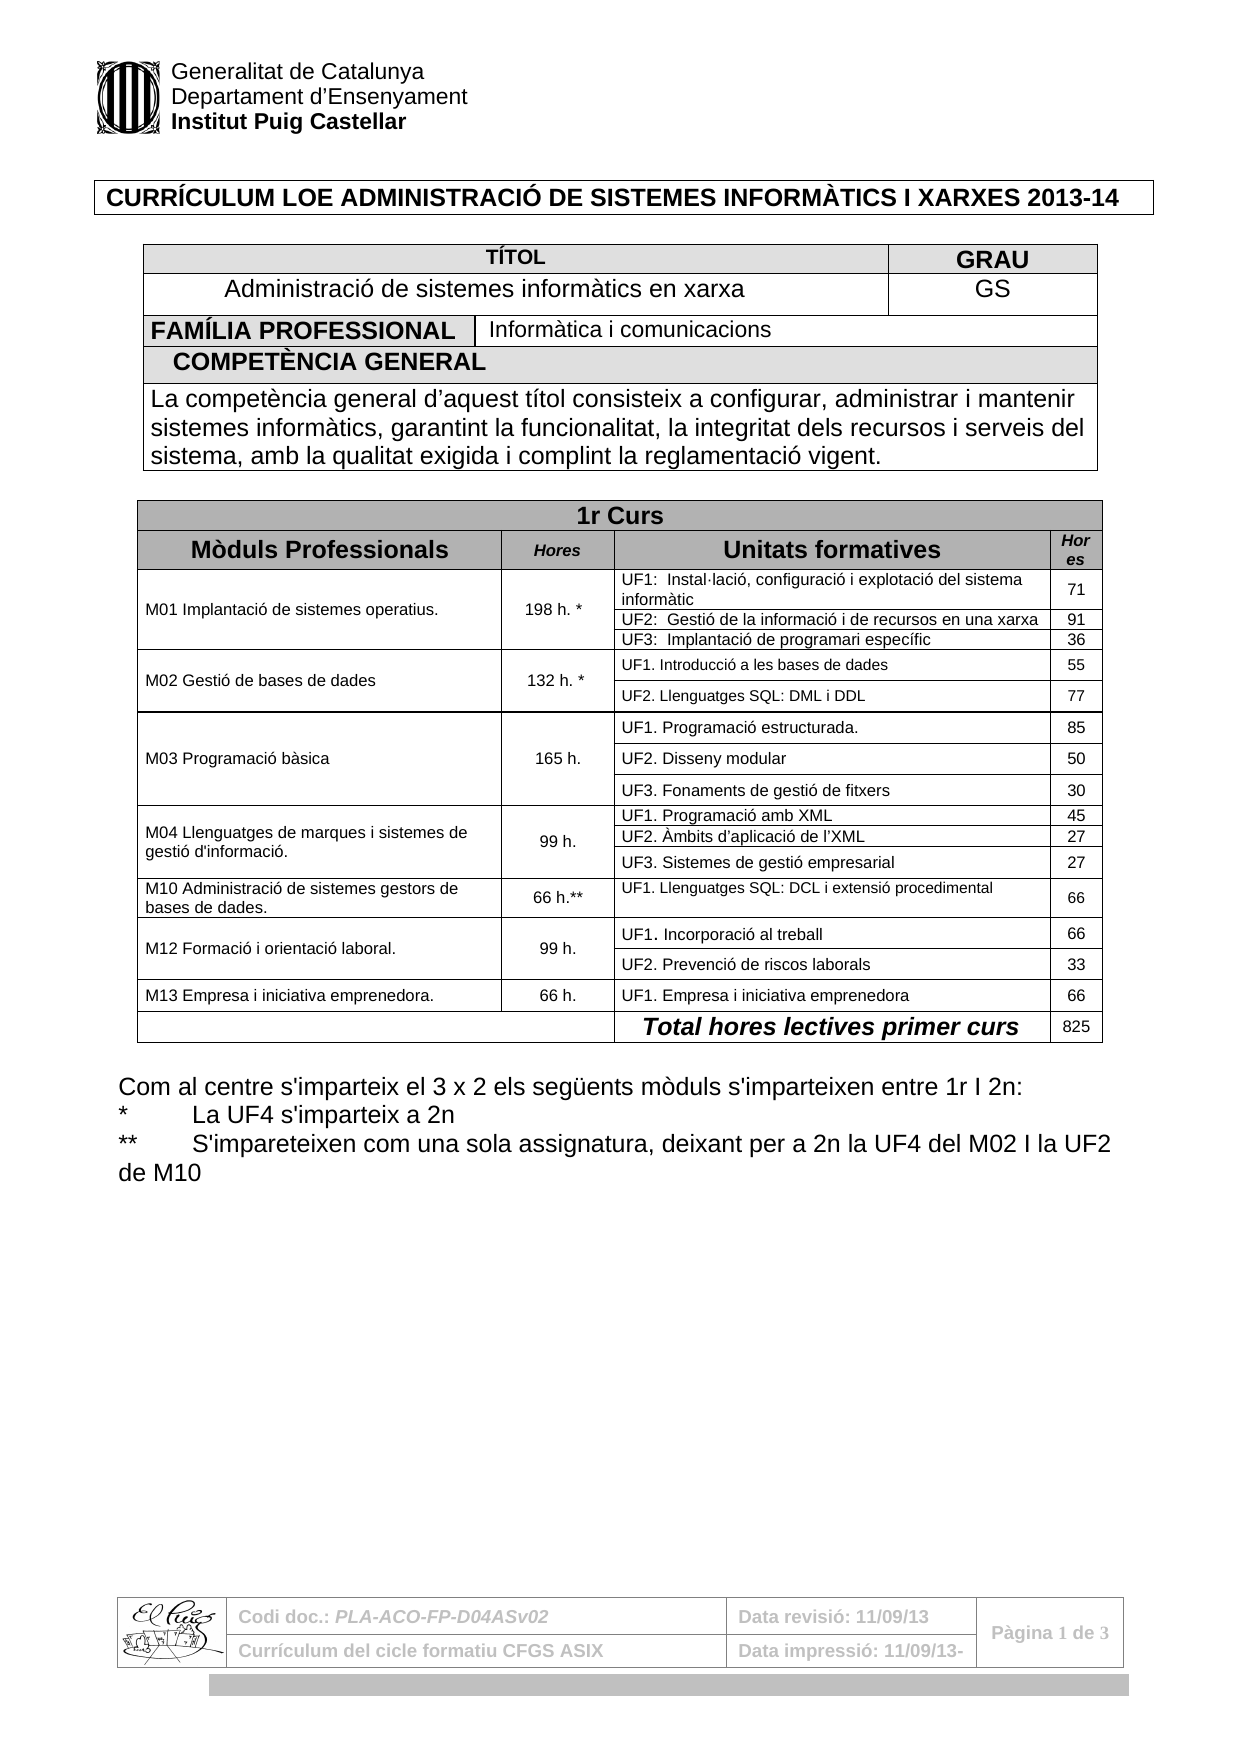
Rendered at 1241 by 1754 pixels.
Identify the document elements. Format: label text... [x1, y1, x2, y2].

table_cell 77 [1051, 681, 1102, 711]
table_cell 99 h. [502, 806, 614, 877]
table_cell UF2. Àmbits d’aplicació de l’XML [615, 826, 1050, 846]
table_cell Mòduls Professionals [138, 531, 501, 569]
table_cell 66 [1051, 879, 1102, 917]
table_cell Total hores lectives primer curs [615, 1012, 1050, 1042]
table_cell UF1. Incorporació al treball [615, 918, 1050, 948]
table_cell 66 h. [502, 980, 614, 1011]
table_cell UF1. Programació estructurada. [615, 713, 1050, 743]
table_cell Unitats formatives [615, 531, 1050, 569]
table_cell UF2. Disseny modular [615, 744, 1050, 774]
table_cell 66 h.** [502, 879, 614, 917]
picture [118, 1598, 226, 1667]
text Com al centre s'imparteix el 3 x 2 els següents mòduls s'imparteixen entre 1r I 2n: [118, 1072, 1122, 1100]
table_cell UF1: Instal·lació, configuració i explotació del sistema informàtic [615, 570, 1050, 608]
table_header GRAU [889, 245, 1097, 273]
table_cell UF3: Implantació de programari específic [615, 630, 1050, 649]
table_cell 198 h. * [502, 570, 614, 649]
table_cell La competència general d’aquest títol consisteix a configurar, administrar i mantenir sistemes informàtics, garantint la funcionalitat, la integritat dels recursos i serveis del sistema, amb la qualitat exigida i complint la reglamentació vigent. [144, 384, 1097, 470]
table_cell 165 h. [502, 713, 614, 805]
table_cell UF1. Empresa i iniciativa emprenedora [615, 980, 1050, 1011]
table_cell M02 Gestió de bases de dades [138, 650, 501, 711]
table_cell 66 [1051, 980, 1102, 1011]
table_cell M01 Implantació de sistemes operatius. [138, 570, 501, 649]
table_cell 36 [1051, 630, 1102, 649]
table_cell 45 [1051, 806, 1102, 825]
table_cell Hores [1051, 531, 1102, 569]
picture [113, 1593, 228, 1668]
table_cell [138, 1012, 614, 1042]
table_cell FAMÍLIA PROFESSIONAL [144, 316, 474, 346]
table_cell Informàtica i comunicacions [476, 316, 1097, 346]
table_cell 99 h. [502, 918, 614, 979]
table_cell 825 [1051, 1012, 1102, 1042]
table_header 1r Curs [138, 501, 1102, 530]
table_cell COMPETÈNCIA GENERAL [144, 347, 1097, 383]
table_cell 132 h. * [502, 650, 614, 711]
table_cell UF1. Llenguatges SQL: DCL i extensió procedimental [615, 879, 1050, 917]
table_cell M12 Formació i orientació laboral. [138, 918, 501, 979]
table_cell UF3. Sistemes de gestió empresarial [615, 847, 1050, 877]
text * La UF4 s'imparteix a 2n [118, 1100, 1122, 1129]
table_cell 71 [1051, 570, 1102, 608]
table_cell UF1. Introducció a les bases de dades [615, 650, 1050, 680]
table_cell 66 [1051, 918, 1102, 948]
table_cell M10 Administració de sistemes gestors de bases de dades. [138, 879, 501, 917]
table_cell GS [889, 274, 1097, 315]
table_cell M03 Programació bàsica [138, 713, 501, 805]
table_cell UF2: Gestió de la informació i de recursos en una xarxa [615, 610, 1050, 629]
table_cell M04 Llenguatges de marques i sistemes de gestió d'informació. [138, 806, 501, 877]
table_cell 27 [1051, 847, 1102, 877]
table_cell 55 [1051, 650, 1102, 680]
table_cell 50 [1051, 744, 1102, 774]
table_cell 27 [1051, 826, 1102, 846]
table_cell UF1. Programació amb XML [615, 806, 1050, 825]
table_cell UF3. Fonaments de gestió de fitxers [615, 775, 1050, 805]
table_cell UF2. Prevenció de riscos laborals [615, 949, 1050, 979]
table_cell 33 [1051, 949, 1102, 979]
picture [97, 61, 160, 134]
table_cell 85 [1051, 713, 1102, 743]
table_cell Hores [502, 531, 614, 569]
table_header TÍTOL [144, 245, 888, 273]
table_cell 30 [1051, 775, 1102, 805]
text ** S'impareteixen com una sola assignatura, deixant per a 2n la UF4 del M02 I la UF2 de M10 [118, 1129, 1122, 1187]
table_cell UF2. Llenguatges SQL: DML i DDL [615, 681, 1050, 711]
table_cell 91 [1051, 610, 1102, 629]
text currículum loe ADMINISTRACIÓ DE SISTEMES INFORMÀTICS I XARXES 2013-14 [95, 181, 1153, 214]
table_cell M13 Empresa i iniciativa emprenedora. [138, 980, 501, 1011]
table_cell Administració de sistemes informàtics en xarxa [144, 274, 888, 315]
